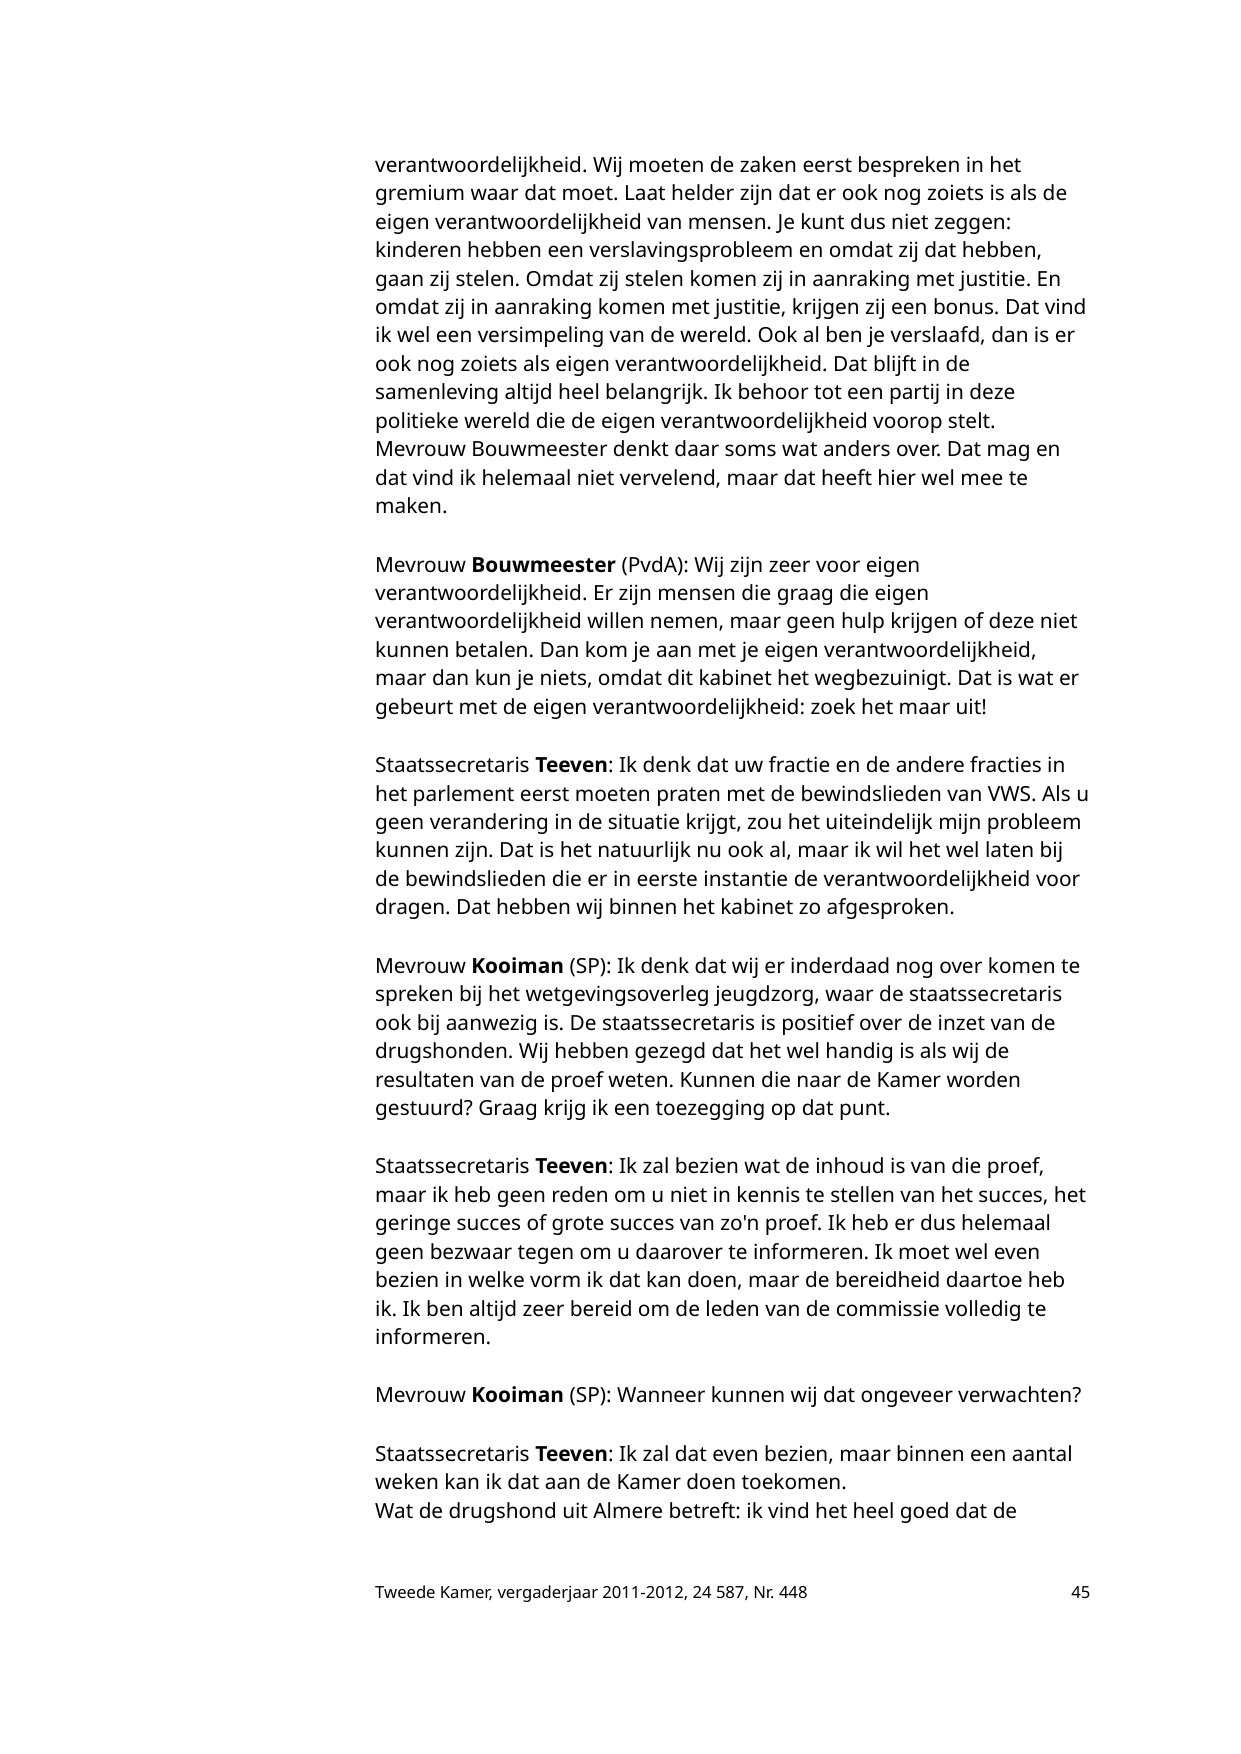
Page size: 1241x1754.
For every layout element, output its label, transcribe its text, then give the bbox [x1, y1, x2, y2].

text Mevrouw Bouwmeester (PvdA): Wij zijn zeer voor eigen verantwoordelijkheid. Er zijn mensen die graag die eigen verantwoordelijkheid willen nemen, maar geen hulp krijgen of deze niet kunnen betalen. Dan kom je aan met je eigen verantwoordelijkheid, maar dan kun je niets, omdat dit kabinet het wegbezuinigt. Dat is wat er gebeurt met de eigen verantwoordelijkheid: zoek het maar uit! [375, 550, 1090, 720]
text Staatssecretaris Teeven: Ik zal dat even bezien, maar binnen een aantal weken kan ik dat aan de Kamer doen toekomen. [375, 1439, 1090, 1496]
text Mevrouw Kooiman (SP): Ik denk dat wij er inderdaad nog over komen te spreken bij het wetgevingsoverleg jeugdzorg, waar de staatssecretaris ook bij aanwezig is. De staatssecretaris is positief over de inzet van de drugshonden. Wij hebben gezegd dat het wel handig is als wij de resultaten van de proef weten. Kunnen die naar de Kamer worden gestuurd? Graag krijg ik een toezegging op dat punt. [375, 951, 1090, 1122]
text Staatssecretaris Teeven: Ik denk dat uw fractie en de andere fracties in het parlement eerst moeten praten met de bewindslieden van VWS. Als u geen verandering in de situatie krijgt, zou het uiteindelijk mijn probleem kunnen zijn. Dat is het natuurlijk nu ook al, maar ik wil het wel laten bij de bewindslieden die er in eerste instantie de verantwoordelijkheid voor dragen. Dat hebben wij binnen het kabinet zo afgesproken. [375, 750, 1090, 921]
text Mevrouw Kooiman (SP): Wanneer kunnen wij dat ongeveer verwachten? [375, 1381, 1090, 1409]
text Staatssecretaris Teeven: Ik zal bezien wat de inhoud is van die proef, maar ik heb geen reden om u niet in kennis te stellen van het succes, het geringe succes of grote succes van zo'n proef. Ik heb er dus helemaal geen bezwaar tegen om u daarover te informeren. Ik moet wel even bezien in welke vorm ik dat kan doen, maar de bereidheid daartoe heb ik. Ik ben altijd zeer bereid om de leden van de commissie volledig te informeren. [375, 1152, 1090, 1351]
text Wat de drugshond uit Almere betreft: ik vind het heel goed dat de [375, 1496, 1090, 1524]
text verantwoordelijkheid. Wij moeten de zaken eerst bespreken in het gremium waar dat moet. Laat helder zijn dat er ook nog zoiets is als de eigen verantwoordelijkheid van mensen. Je kunt dus niet zeggen: kinderen hebben een verslavingsprobleem en omdat zij dat hebben, gaan zij stelen. Omdat zij stelen komen zij in aanraking met justitie. En omdat zij in aanraking komen met justitie, krijgen zij een bonus. Dat vind ik wel een versimpeling van de wereld. Ook al ben je verslaafd, dan is er ook nog zoiets als eigen verantwoordelijkheid. Dat blijft in de samenleving altijd heel belangrijk. Ik behoor tot een partij in deze politieke wereld die de eigen verantwoordelijkheid voorop stelt. Mevrouw Bouwmeester denkt daar soms wat anders over. Dat mag en dat vind ik helemaal niet vervelend, maar dat heeft hier wel mee te maken. [375, 150, 1090, 520]
